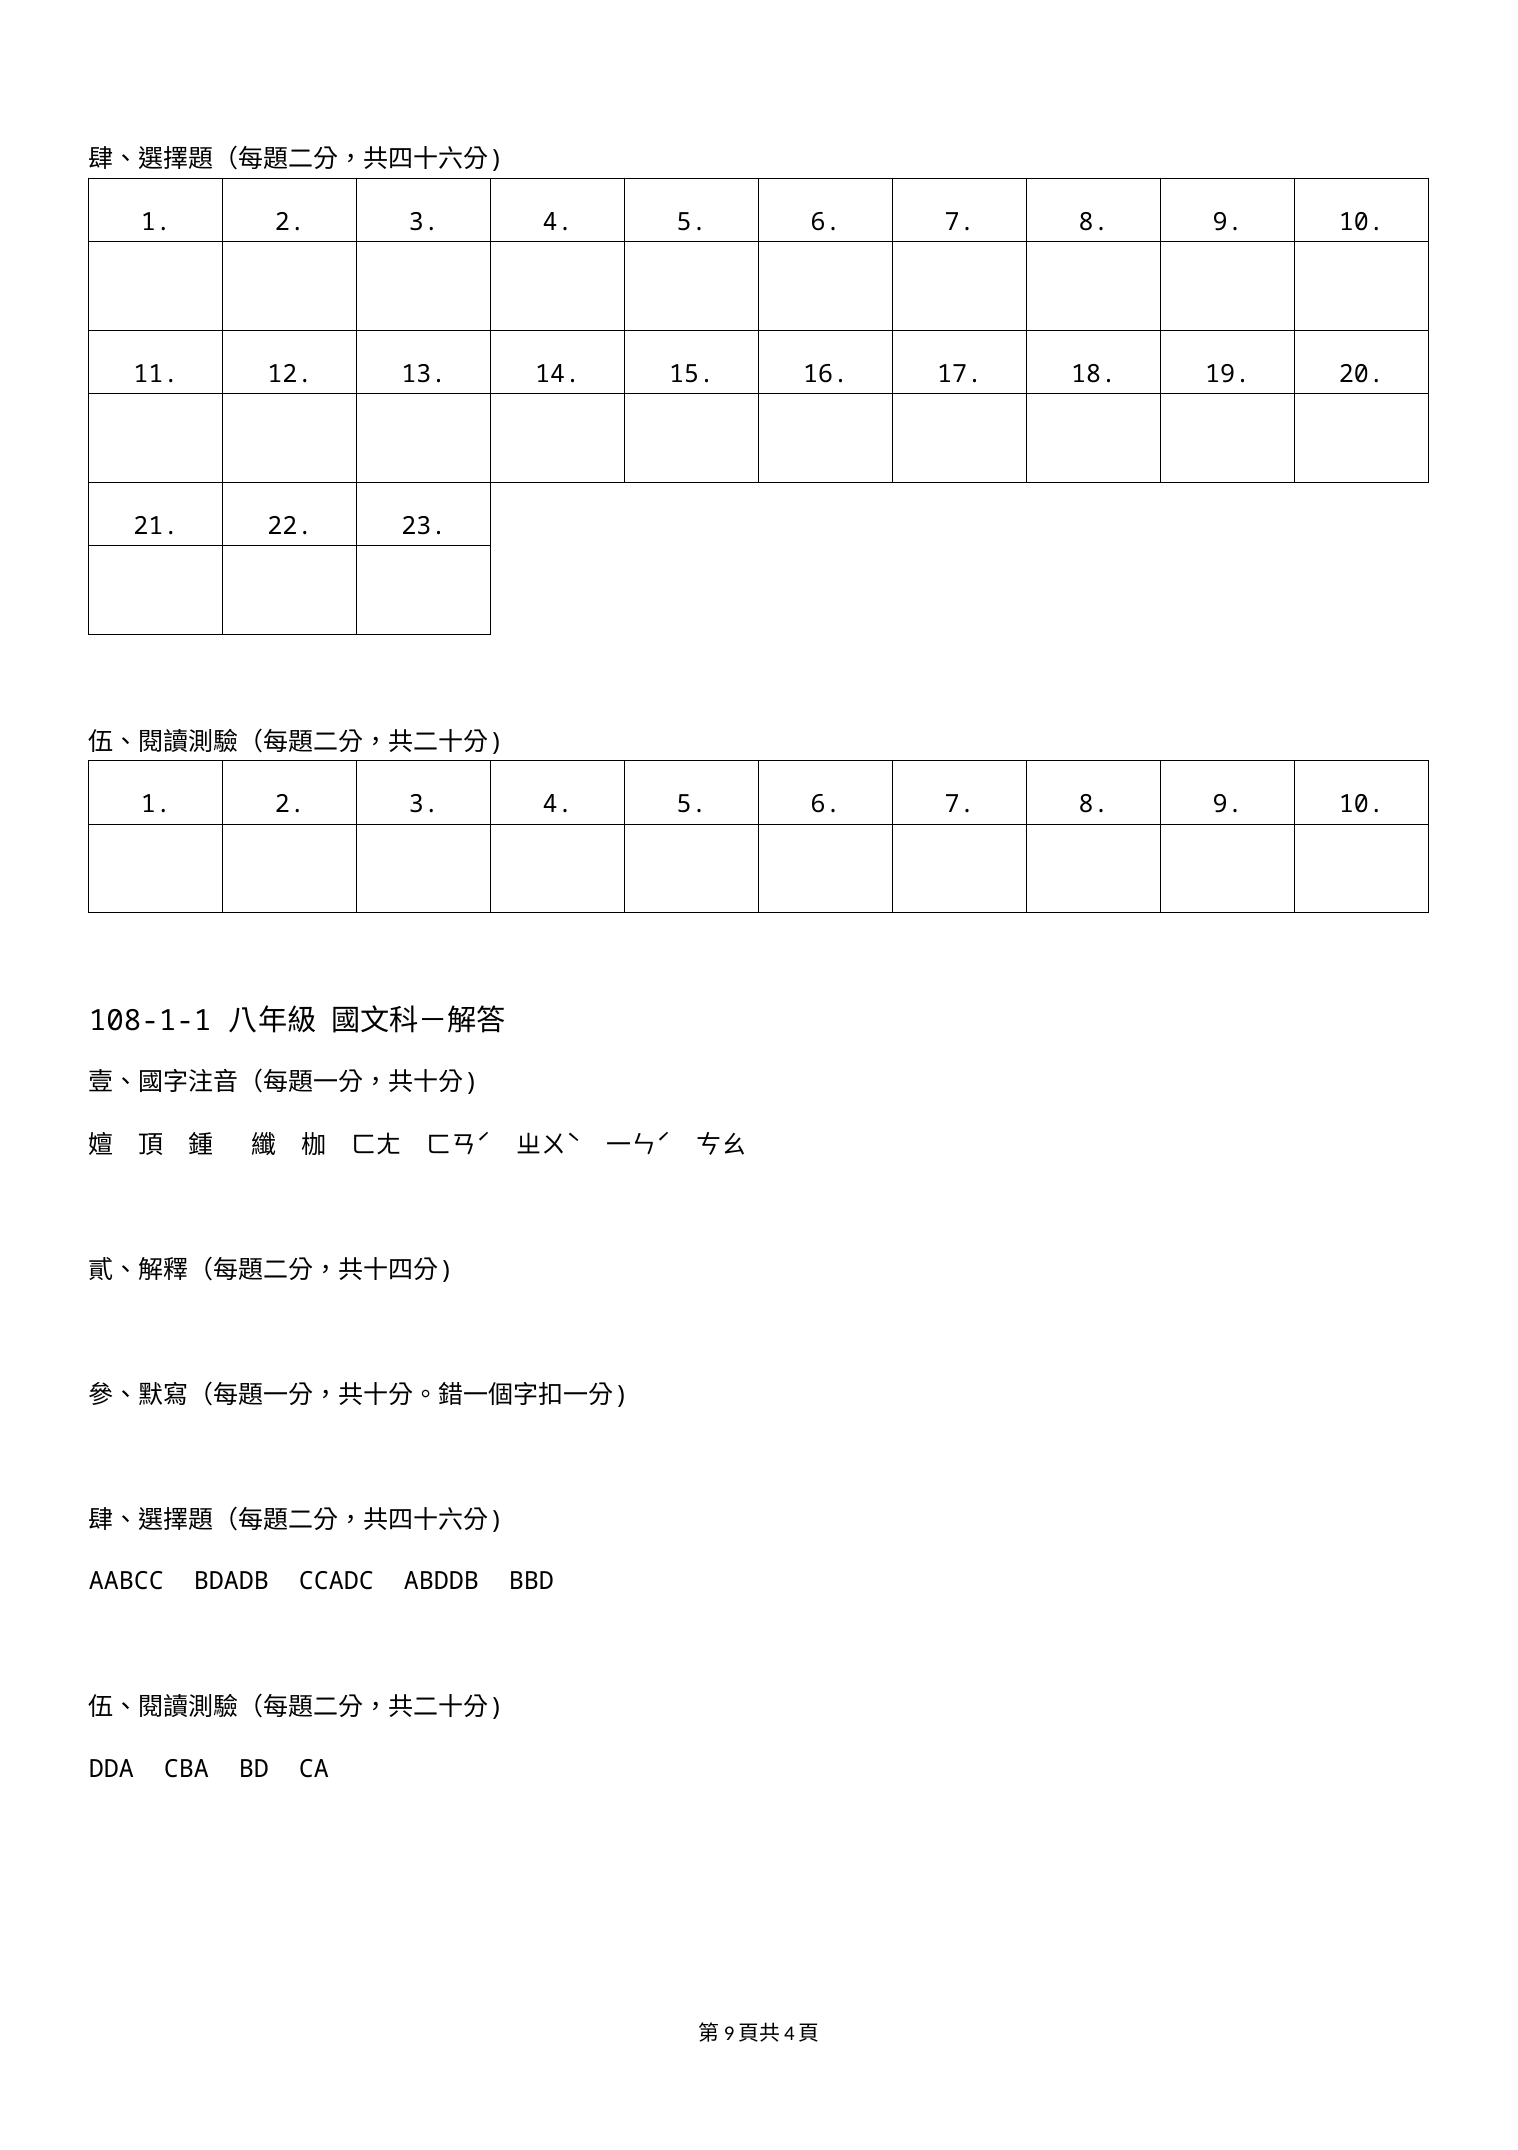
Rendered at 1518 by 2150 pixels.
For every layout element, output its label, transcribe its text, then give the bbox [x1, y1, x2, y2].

table_header 4. [491, 179, 624, 241]
table_cell [625, 825, 758, 912]
table_cell [625, 242, 758, 330]
table_cell [893, 242, 1026, 330]
table_cell [1295, 825, 1428, 912]
table_cell [357, 825, 490, 912]
table_cell [223, 394, 356, 482]
table_cell [89, 825, 222, 912]
table_header 2. [223, 761, 356, 824]
table_cell [1027, 394, 1160, 482]
table_header 2. [223, 179, 356, 241]
table_cell [89, 546, 222, 634]
table_cell [89, 242, 222, 330]
table_cell [357, 546, 490, 634]
table_header 7. [893, 179, 1026, 241]
table_cell [223, 825, 356, 912]
table_cell 21. [89, 483, 222, 545]
text 貳、解釋（每題二分，共十四分) [89, 1226, 1429, 1288]
table_header 6. [759, 761, 892, 824]
table_header 4. [491, 761, 624, 824]
table_cell [625, 394, 758, 482]
table_header 9. [1161, 761, 1294, 824]
text 108-1-1 八年級 國文科－解答 [89, 976, 1429, 1038]
table_cell 12. [223, 331, 356, 393]
table_cell [1161, 394, 1294, 482]
table_header 5. [625, 761, 758, 824]
table_cell [893, 825, 1026, 912]
table_header 3. [357, 179, 490, 241]
table_header 8. [1027, 761, 1160, 824]
text 壹、國字注音（每題一分，共十分) [89, 1038, 1429, 1101]
table_cell 13. [357, 331, 490, 393]
table_cell [491, 483, 1428, 634]
table_cell [1027, 825, 1160, 912]
table_header 3. [357, 761, 490, 824]
table_cell 22. [223, 483, 356, 545]
text 參、默寫（每題一分，共十分。錯一個字扣一分) [89, 1351, 1429, 1413]
table_cell 19. [1161, 331, 1294, 393]
table_cell [1295, 242, 1428, 330]
table_header 1. [89, 761, 222, 824]
table_header 6. [759, 179, 892, 241]
table_cell 16. [759, 331, 892, 393]
table_cell [223, 546, 356, 634]
table_header 8. [1027, 179, 1160, 241]
table_cell [759, 394, 892, 482]
table_cell [893, 394, 1026, 482]
table_cell 18. [1027, 331, 1160, 393]
table_cell [491, 242, 624, 330]
table_header 7. [893, 761, 1026, 824]
text 肆、選擇題（每題二分，共四十六分) [89, 115, 1429, 177]
table_cell [491, 394, 624, 482]
table_cell 17. [893, 331, 1026, 393]
table_cell [357, 394, 490, 482]
table_cell [1027, 242, 1160, 330]
table_cell [759, 825, 892, 912]
text AABCC BDADB CCADC ABDDB BBD [89, 1538, 1429, 1601]
text 伍、閱讀測驗（每題二分，共二十分) [89, 1663, 1429, 1726]
text 肆、選擇題（每題二分，共四十六分) [89, 1476, 1429, 1538]
table_cell [1295, 394, 1428, 482]
table_cell [89, 394, 222, 482]
table_header 10. [1295, 179, 1428, 241]
table_cell 15. [625, 331, 758, 393]
table_header 1. [89, 179, 222, 241]
table_header 9. [1161, 179, 1294, 241]
table_cell [491, 825, 624, 912]
table_cell [1161, 825, 1294, 912]
table_cell [223, 242, 356, 330]
text 伍、閱讀測驗（每題二分，共二十分) [89, 698, 1429, 760]
table_header 5. [625, 179, 758, 241]
text 嬗 頂 鍾 纖 枷 ㄈㄤ ㄈㄢˊ ㄓㄨˋ 一ㄣˊ ㄘㄠ [89, 1101, 1429, 1163]
table_cell 14. [491, 331, 624, 393]
table_header 10. [1295, 761, 1428, 824]
table_cell 20. [1295, 331, 1428, 393]
text DDA CBA BD CA [89, 1726, 1429, 1788]
table_cell [759, 242, 892, 330]
table_cell [357, 242, 490, 330]
table_cell [1161, 242, 1294, 330]
table_cell 23. [357, 483, 490, 545]
table_cell 11. [89, 331, 222, 393]
